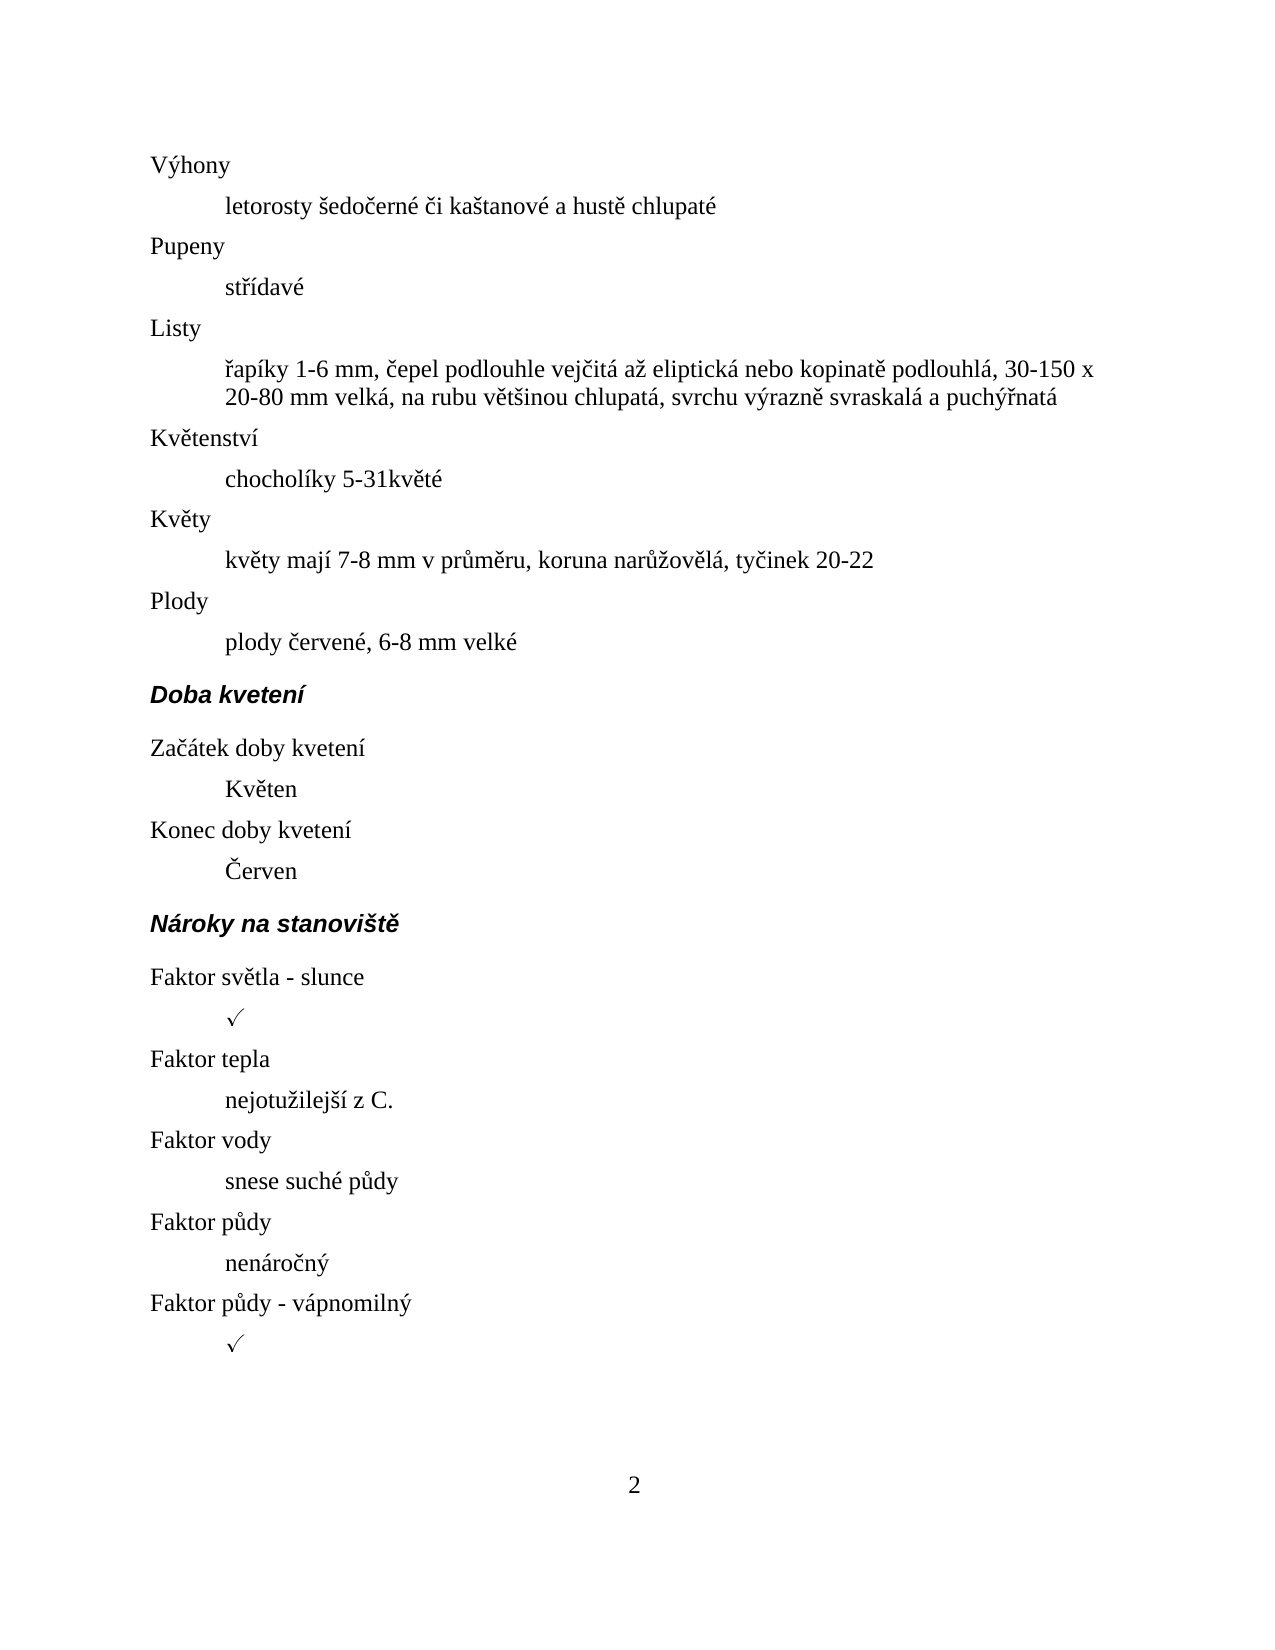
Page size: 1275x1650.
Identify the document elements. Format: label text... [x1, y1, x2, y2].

text řapíky 1-6 mm, čepel podlouhle vejčitá až eliptická nebo kopinatě podlouhlá, 30-150 x 20-80 mm velká, na rubu většinou chlupatá, svrchu výrazně svraskalá a puchýřnatá [225, 354, 1125, 411]
text Faktor půdy - vápnomilný [150, 1288, 1125, 1317]
text plody červené, 6-8 mm velké [225, 627, 1125, 656]
text letorosty šedočerné či kaštanové a hustě chlupaté [225, 191, 1125, 219]
text Květenství [150, 423, 1125, 452]
text květy mají 7-8 mm v průměru, koruna narůžovělá, tyčinek 20-22 [225, 545, 1125, 574]
text nejotužilejší z C. [225, 1085, 1125, 1113]
text Listy [150, 313, 1125, 342]
text ✓ [225, 1329, 1125, 1358]
text Plody [150, 586, 1125, 615]
subtitle Doba kvetení [150, 681, 1125, 709]
text Faktor půdy [150, 1207, 1125, 1236]
text chocholíky 5-31květé [225, 464, 1125, 493]
subtitle Nároky na stanoviště [150, 909, 1125, 938]
text Červen [225, 856, 1125, 884]
text Květy [150, 504, 1125, 533]
text Faktor tepla [150, 1044, 1125, 1073]
text snese suché půdy [225, 1166, 1125, 1195]
text ✓ [225, 1003, 1125, 1032]
text Faktor světla - slunce [150, 962, 1125, 991]
text Začátek doby kvetení [150, 733, 1125, 762]
text Květen [225, 774, 1125, 803]
text střídavé [225, 272, 1125, 301]
text Výhony [150, 150, 1125, 179]
text Faktor vody [150, 1125, 1125, 1154]
text Konec doby kvetení [150, 815, 1125, 844]
text Pupeny [150, 231, 1125, 260]
text nenáročný [225, 1248, 1125, 1276]
